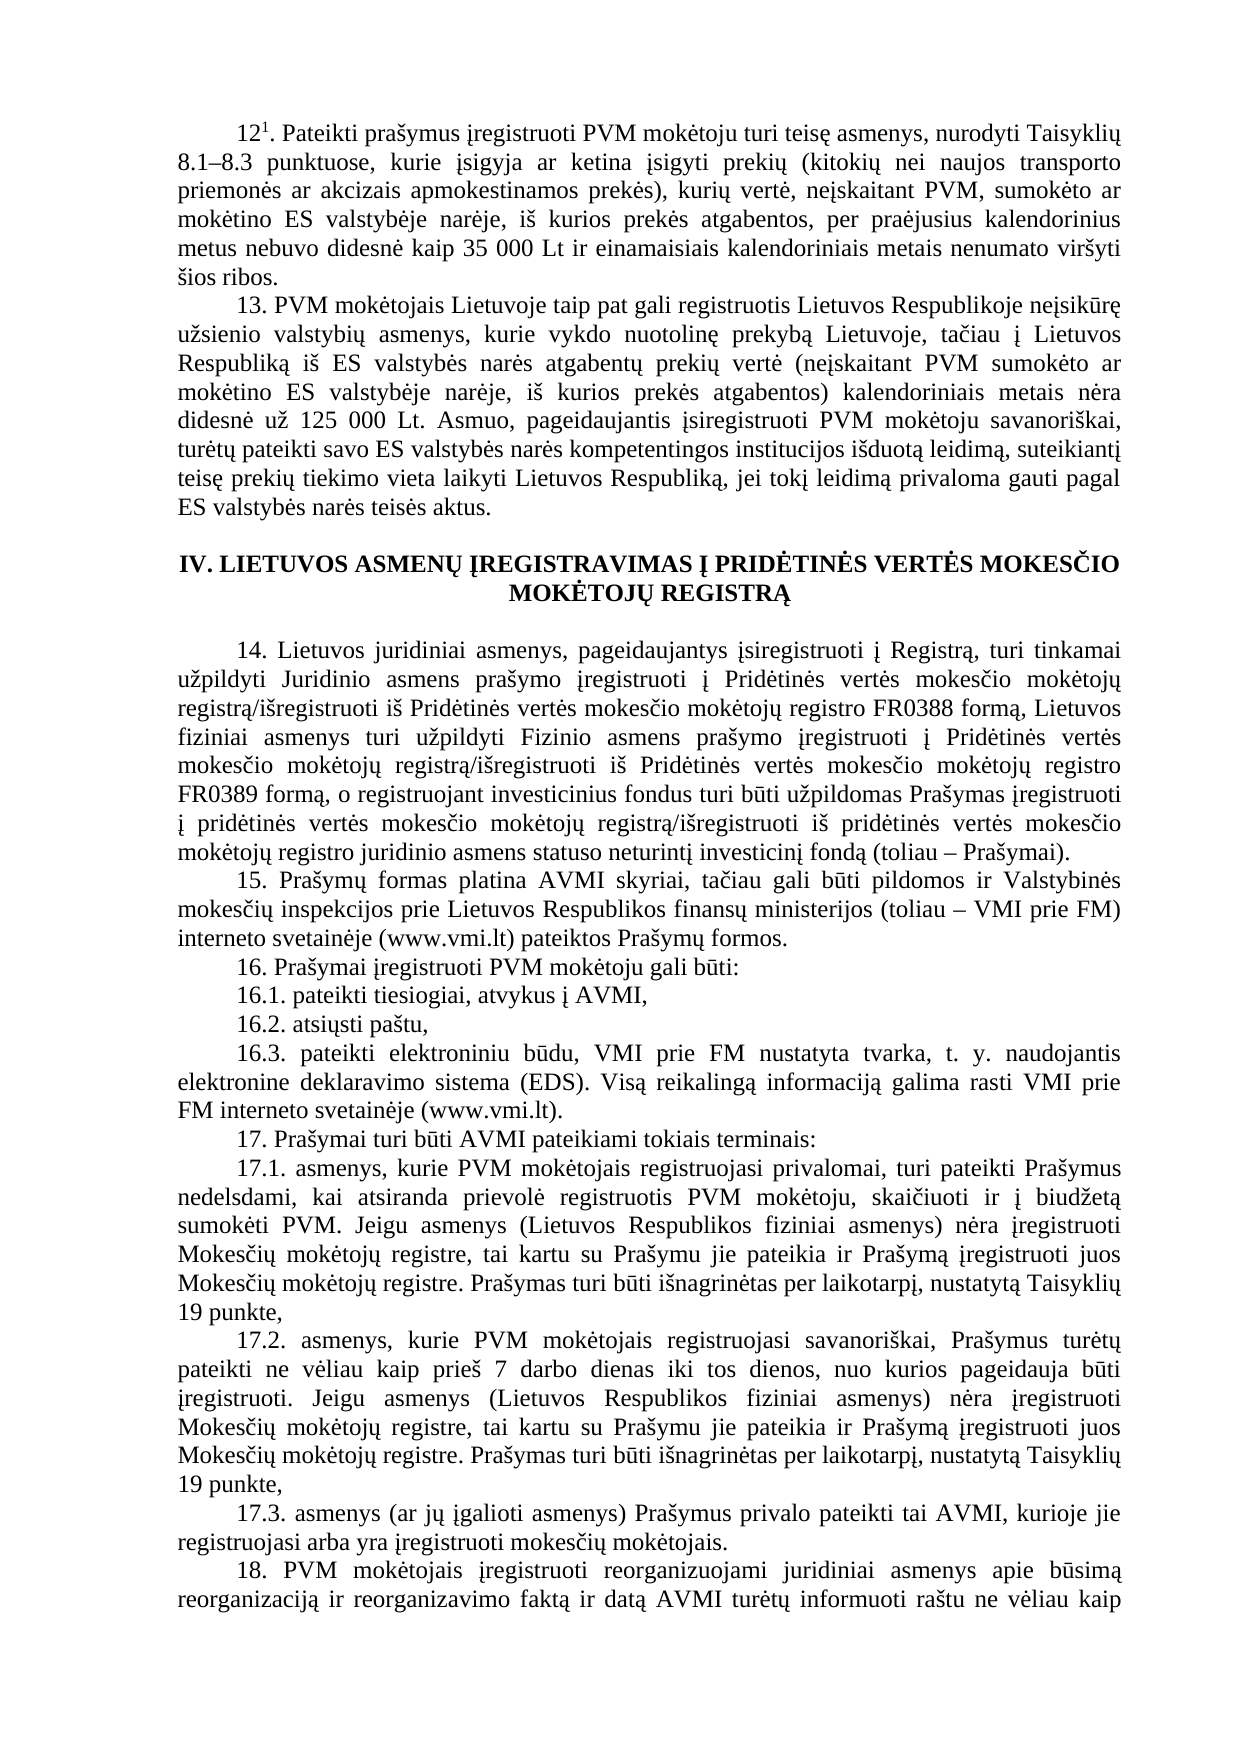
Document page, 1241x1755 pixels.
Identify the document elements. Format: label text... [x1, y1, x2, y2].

text 16.1. pateikti tiesiogiai, atvykus į AVMI, [177, 981, 1122, 1009]
text 17.3. asmenys (ar jų įgalioti asmenys) Prašymus privalo pateikti tai AVMI, kurioje jie registruojasi arba yra įregistruoti mokesčių mokėtojais. [177, 1498, 1122, 1556]
text 17.2. asmenys, kurie PVM mokėtojais registruojasi savanoriškai, Prašymus turėtų pateikti ne vėliau kaip prieš 7 darbo dienas iki tos dienos, nuo kurios pageidauja būti įregistruoti. Jeigu asmenys (Lietuvos Respublikos fiziniai asmenys) nėra įregistruoti Mokesčių mokėtojų registre, tai kartu su Prašymu jie pateikia ir Prašymą įregistruoti juos Mokesčių mokėtojų registre. Prašymas turi būti išnagrinėtas per laikotarpį, nustatytą Taisyklių 19 punkte, [177, 1326, 1122, 1498]
text 14. Lietuvos juridiniai asmenys, pageidaujantys įsiregistruoti į Registrą, turi tinkamai užpildyti Juridinio asmens prašymo įregistruoti į Pridėtinės vertės mokesčio mokėtojų registrą/išregistruoti iš Pridėtinės vertės mokesčio mokėtojų registro FR0388 formą, Lietuvos fiziniai asmenys turi užpildyti Fizinio asmens prašymo įregistruoti į Pridėtinės vertės mokesčio mokėtojų registrą/išregistruoti iš Pridėtinės vertės mokesčio mokėtojų registro FR0389 formą, o registruojant investicinius fondus turi būti užpildomas Prašymas įregistruoti į pridėtinės vertės mokesčio mokėtojų registrą/išregistruoti iš pridėtinės vertės mokesčio mokėtojų registro juridinio asmens statuso neturintį investicinį fondą (toliau – Prašymai). [177, 636, 1122, 866]
text 13. PVM mokėtojais Lietuvoje taip pat gali registruotis Lietuvos Respublikoje neįsikūrę užsienio valstybių asmenys, kurie vykdo nuotolinę prekybą Lietuvoje, tačiau į Lietuvos Respubliką iš ES valstybės narės atgabentų prekių vertė (neįskaitant PVM sumokėto ar mokėtino ES valstybėje narėje, iš kurios prekės atgabentos) kalendoriniais metais nėra didesnė už 125 000 Lt. Asmuo, pageidaujantis įsiregistruoti PVM mokėtoju savanoriškai, turėtų pateikti savo ES valstybės narės kompetentingos institucijos išduotą leidimą, suteikiantį teisę prekių tiekimo vieta laikyti Lietuvos Respubliką, jei tokį leidimą privaloma gauti pagal ES valstybės narės teisės aktus. [177, 291, 1122, 521]
text 16. Prašymai įregistruoti PVM mokėtoju gali būti: [177, 952, 1122, 981]
text 17.1. asmenys, kurie PVM mokėtojais registruojasi privalomai, turi pateikti Prašymus nedelsdami, kai atsiranda prievolė registruotis PVM mokėtoju, skaičiuoti ir į biudžetą sumokėti PVM. Jeigu asmenys (Lietuvos Respublikos fiziniai asmenys) nėra įregistruoti Mokesčių mokėtojų registre, tai kartu su Prašymu jie pateikia ir Prašymą įregistruoti juos Mokesčių mokėtojų registre. Prašymas turi būti išnagrinėtas per laikotarpį, nustatytą Taisyklių 19 punkte, [177, 1153, 1122, 1326]
text 121. Pateikti prašymus įregistruoti PVM mokėtoju turi teisę asmenys, nurodyti Taisyklių 8.1–8.3 punktuose, kurie įsigyja ar ketina įsigyti prekių (kitokių nei naujos transporto priemonės ar akcizais apmokestinamos prekės), kurių vertė, neįskaitant PVM, sumokėto ar mokėtino ES valstybėje narėje, iš kurios prekės atgabentos, per praėjusius kalendorinius metus nebuvo didesnė kaip 35 000 Lt ir einamaisiais kalendoriniais metais nenumato viršyti šios ribos. [177, 118, 1122, 291]
text 16.2. atsiųsti paštu, [177, 1009, 1122, 1038]
text 16.3. pateikti elektroniniu būdu, VMI prie FM nustatyta tvarka, t. y. naudojantis elektronine deklaravimo sistema (EDS). Visą reikalingą informaciją galima rasti VMI prie FM interneto svetainėje (www.vmi.lt). [177, 1038, 1122, 1124]
text 18. PVM mokėtojais įregistruoti reorganizuojami juridiniai asmenys apie būsimą reorganizaciją ir reorganizavimo faktą ir datą AVMI turėtų informuoti raštu ne vėliau kaip [177, 1556, 1122, 1613]
text 17. Prašymai turi būti AVMI pateikiami tokiais terminais: [177, 1124, 1122, 1153]
text IV. LIETUVOS ASMENŲ ĮREGISTRAVIMAS Į PRIDĖTINĖS VERTĖS MOKESČIO MOKĖTOJŲ REGISTRĄ [177, 549, 1122, 607]
text 15. Prašymų formas platina AVMI skyriai, tačiau gali būti pildomos ir Valstybinės mokesčių inspekcijos prie Lietuvos Respublikos finansų ministerijos (toliau – VMI prie FM) interneto svetainėje (www.vmi.lt) pateiktos Prašymų formos. [177, 866, 1122, 952]
